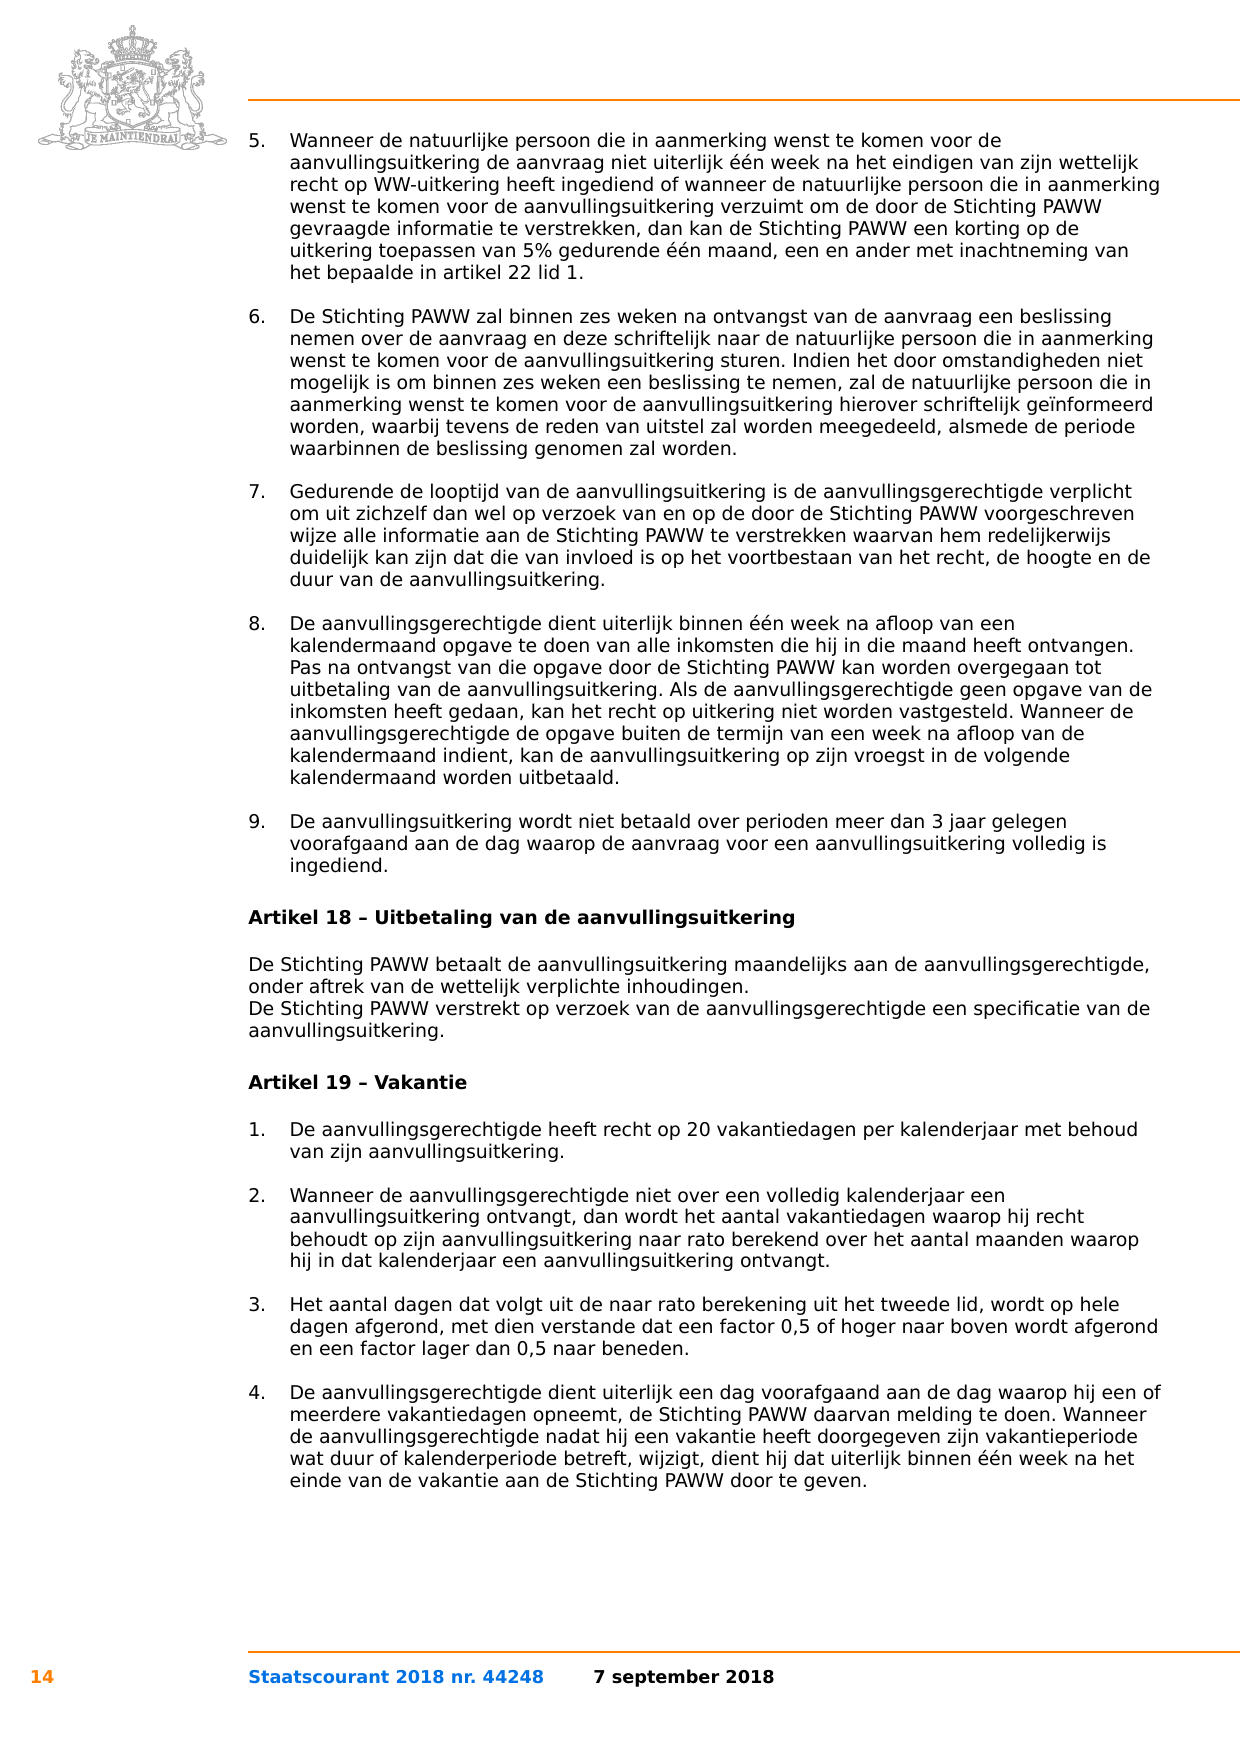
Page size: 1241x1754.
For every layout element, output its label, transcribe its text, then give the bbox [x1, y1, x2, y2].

text 3. Het aantal dagen dat volgt uit de naar rato berekening uit het tweede lid, wordt op hele dagen afgerond, met dien verstande dat een factor 0,5 of hoger naar boven wordt afgerond en een factor lager dan 0,5 naar beneden. [248, 1294, 1163, 1360]
text De Stichting PAWW betaalt de aanvullingsuitkering maandelijks aan de aanvullingsgerechtigde, onder aftrek van de wettelijk verplichte inhoudingen. [248, 954, 1163, 998]
subtitle Artikel 19 – Vakantie [248, 1072, 1163, 1094]
text 5. Wanneer de natuurlijke persoon die in aanmerking wenst te komen voor de aanvullingsuitkering de aanvraag niet uiterlijk één week na het eindigen van zijn wettelijk recht op WW-uitkering heeft ingediend of wanneer de natuurlijke persoon die in aanmerking wenst te komen voor de aanvullingsuitkering verzuimt om de door de Stichting PAWW gevraagde informatie te verstrekken, dan kan de Stichting PAWW een korting op de uitkering toepassen van 5% gedurende één maand, een en ander met inachtneming van het bepaalde in artikel 22 lid 1. [248, 130, 1163, 284]
subtitle Artikel 18 – Uitbetaling van de aanvullingsuitkering [248, 907, 1163, 929]
text 2. Wanneer de aanvullingsgerechtigde niet over een volledig kalenderjaar een aanvullingsuitkering ontvangt, dan wordt het aantal vakantiedagen waarop hij recht behoudt op zijn aanvullingsuitkering naar rato berekend over het aantal maanden waarop hij in dat kalenderjaar een aanvullingsuitkering ontvangt. [248, 1184, 1163, 1272]
text 8. De aanvullingsgerechtigde dient uiterlijk binnen één week na afloop van een kalendermaand opgave te doen van alle inkomsten die hij in die maand heeft ontvangen. Pas na ontvangst van die opgave door de Stichting PAWW kan worden overgegaan tot uitbetaling van de aanvullingsuitkering. Als de aanvullingsgerechtigde geen opgave van de inkomsten heeft gedaan, kan het recht op uitkering niet worden vastgesteld. Wanneer de aanvullingsgerechtigde de opgave buiten de termijn van een week na afloop van de kalendermaand indient, kan de aanvullingsuitkering op zijn vroegst in de volgende kalendermaand worden uitbetaald. [248, 613, 1163, 789]
text 4. De aanvullingsgerechtigde dient uiterlijk een dag voorafgaand aan de dag waarop hij een of meerdere vakantiedagen opneemt, de Stichting PAWW daarvan melding te doen. Wanneer de aanvullingsgerechtigde nadat hij een vakantie heeft doorgegeven zijn vakantieperiode wat duur of kalenderperiode betreft, wijzigt, dient hij dat uiterlijk binnen één week na het einde van de vakantie aan de Stichting PAWW door te geven. [248, 1382, 1163, 1492]
text De Stichting PAWW verstrekt op verzoek van de aanvullingsgerechtigde een specificatie van de aanvullingsuitkering. [248, 998, 1163, 1042]
text 6. De Stichting PAWW zal binnen zes weken na ontvangst van de aanvraag een beslissing nemen over de aanvraag en deze schriftelijk naar de natuurlijke persoon die in aanmerking wenst te komen voor de aanvullingsuitkering sturen. Indien het door omstandigheden niet mogelijk is om binnen zes weken een beslissing te nemen, zal de natuurlijke persoon die in aanmerking wenst te komen voor de aanvullingsuitkering hierover schriftelijk geïnformeerd worden, waarbij tevens de reden van uitstel zal worden meegedeeld, alsmede de periode waarbinnen de beslissing genomen zal worden. [248, 306, 1163, 459]
text 7. Gedurende de looptijd van de aanvullingsuitkering is de aanvullingsgerechtigde verplicht om uit zichzelf dan wel op verzoek van en op de door de Stichting PAWW voorgeschreven wijze alle informatie aan de Stichting PAWW te verstrekken waarvan hem redelijkerwijs duidelijk kan zijn dat die van invloed is op het voortbestaan van het recht, de hoogte en de duur van de aanvullingsuitkering. [248, 481, 1163, 591]
picture [38, 25, 227, 150]
text 9. De aanvullingsuitkering wordt niet betaald over perioden meer dan 3 jaar gelegen voorafgaand aan de dag waarop de aanvraag voor een aanvullingsuitkering volledig is ingediend. [248, 811, 1163, 877]
text 1. De aanvullingsgerechtigde heeft recht op 20 vakantiedagen per kalenderjaar met behoud van zijn aanvullingsuitkering. [248, 1119, 1163, 1163]
